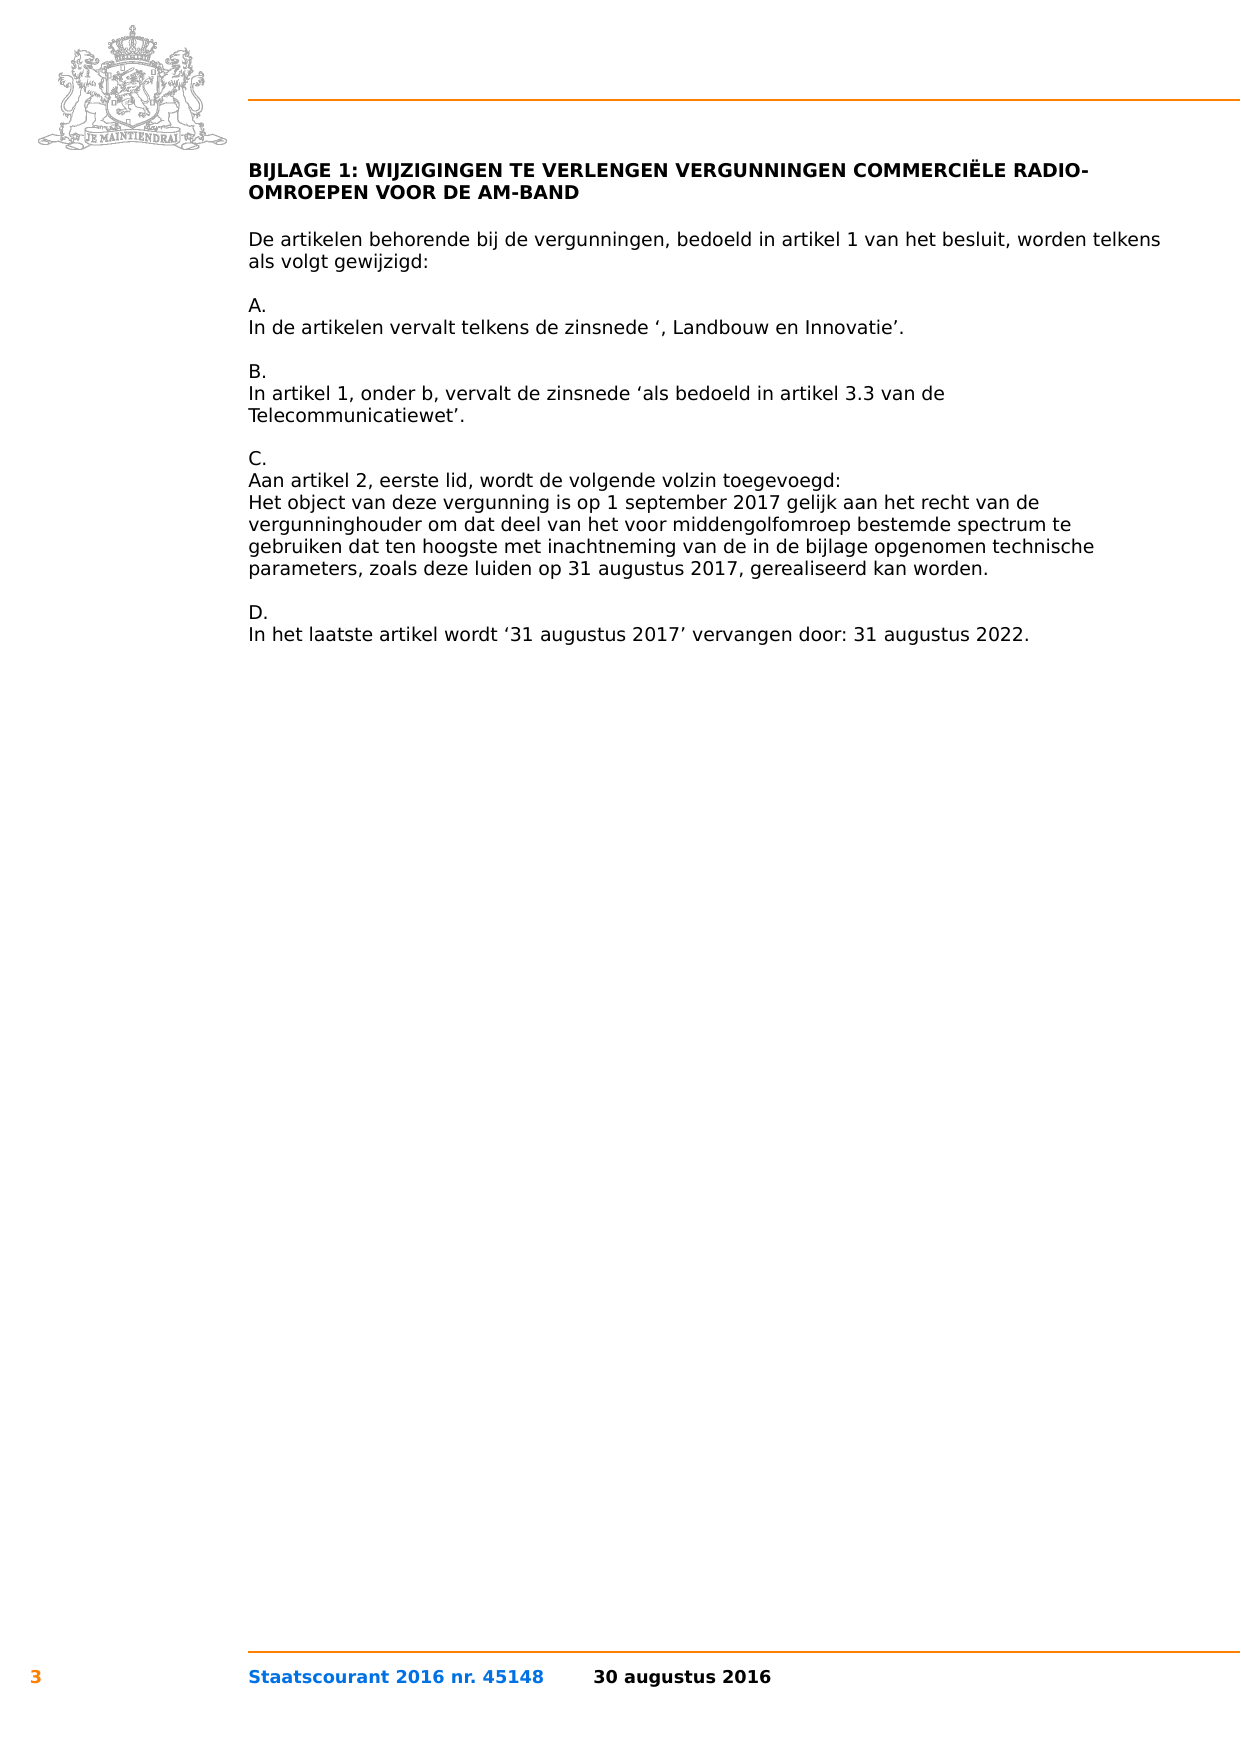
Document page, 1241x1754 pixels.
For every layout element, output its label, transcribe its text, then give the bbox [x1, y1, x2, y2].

text A. [248, 295, 1163, 317]
picture [38, 25, 227, 150]
text De artikelen behorende bij de vergunningen, bedoeld in artikel 1 van het besluit, worden telkens als volgt gewijzigd: [248, 229, 1163, 273]
text B. [248, 361, 1163, 382]
text Aan artikel 2, eerste lid, wordt de volgende volzin toegevoegd: [248, 470, 1163, 492]
text In het laatste artikel wordt ‘31 augustus 2017’ vervangen door: 31 augustus 2022. [248, 624, 1163, 646]
text In artikel 1, onder b, vervalt de zinsnede ‘als bedoeld in artikel 3.3 van de Telecommunicatiewet’. [248, 382, 1163, 426]
text Het object van deze vergunning is op 1 september 2017 gelijk aan het recht van de vergunninghouder om dat deel van het voor middengolfomroep bestemde spectrum te gebruiken dat ten hoogste met inachtneming van de in de bijlage opgenomen technische parameters, zoals deze luiden op 31 augustus 2017, gerealiseerd kan worden. [248, 492, 1163, 580]
text C. [248, 448, 1163, 470]
text D. [248, 602, 1163, 624]
subtitle BIJLAGE 1: WIJZIGINGEN TE VERLENGEN VERGUNNINGEN COMMERCIËLE RADIO-OMROEPEN VOOR DE AM-BAND [248, 160, 1163, 204]
text In de artikelen vervalt telkens de zinsnede ‘, Landbouw en Innovatie’. [248, 317, 1163, 339]
